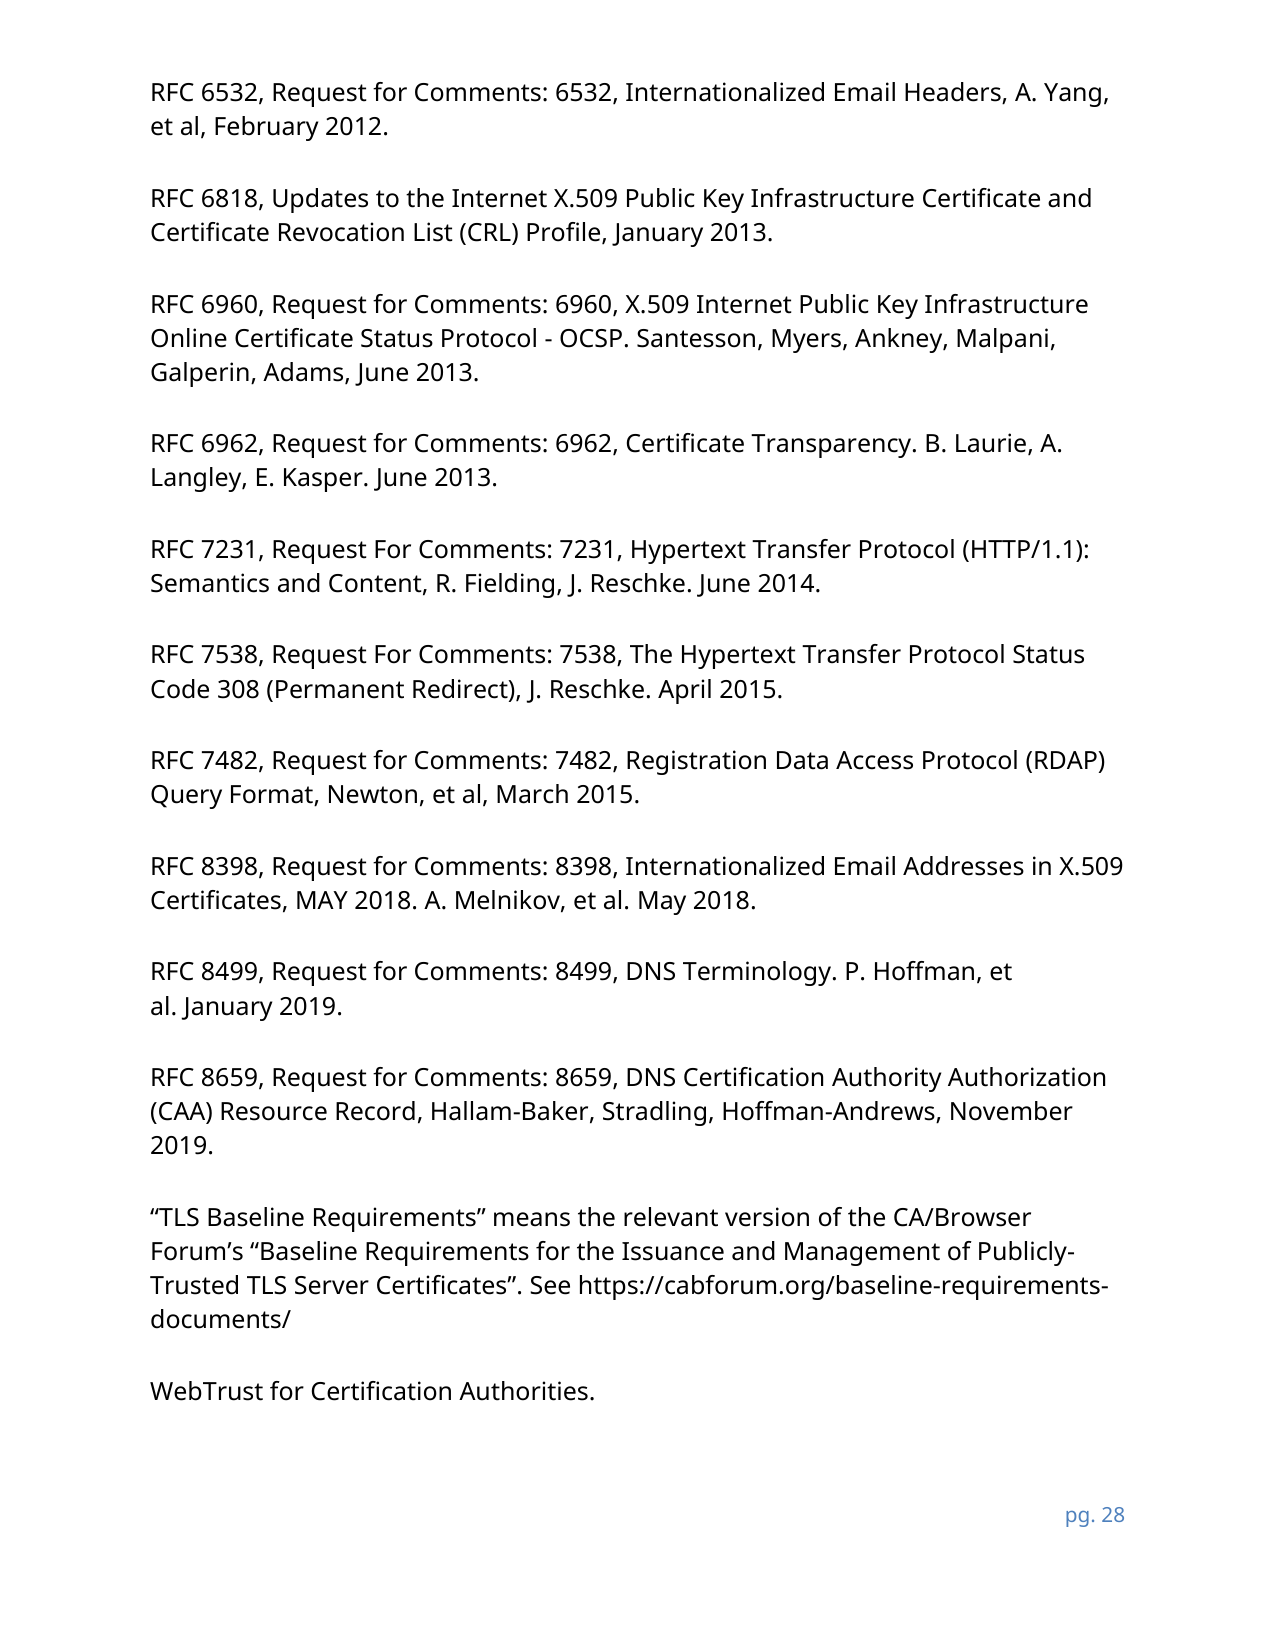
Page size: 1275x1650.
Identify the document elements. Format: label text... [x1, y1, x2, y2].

text RFC 6962, Request for Comments: 6962, Certificate Transparency. B. Laurie, A. Langley, E. Kasper. June 2013. [150, 426, 1125, 494]
text “TLS Baseline Requirements” means the relevant version of the CA/Browser Forum’s “Baseline Requirements for the Issuance and Management of Publicly‐Trusted TLS Server Certificates”. See https://cabforum.org/baseline-requirements-documents/ [150, 1199, 1125, 1336]
text WebTrust for Certification Authorities. [150, 1373, 1125, 1407]
text RFC 6818, Updates to the Internet X.509 Public Key Infrastructure Certificate and Certificate Revocation List (CRL) Profile, January 2013. [150, 181, 1125, 249]
text RFC 8398, Request for Comments: 8398, Internationalized Email Addresses in X.509 Certificates, MAY 2018. A. Melnikov, et al. May 2018. [150, 848, 1125, 917]
text RFC 8499, Request for Comments: 8499, DNS Terminology. P. Hoffman, et al. January 2019. [150, 954, 1125, 1022]
text RFC 7482, Request for Comments: 7482, Registration Data Access Protocol (RDAP) Query Format, Newton, et al, March 2015. [150, 743, 1125, 811]
text RFC 6960, Request for Comments: 6960, X.509 Internet Public Key Infrastructure Online Certificate Status Protocol - OCSP. Santesson, Myers, Ankney, Malpani, Galperin, Adams, June 2013. [150, 286, 1125, 388]
text RFC 7231, Request For Comments: 7231, Hypertext Transfer Protocol (HTTP/1.1): Semantics and Content, R. Fielding, J. Reschke. June 2014. [150, 532, 1125, 600]
text RFC 8659, Request for Comments: 8659, DNS Certification Authority Authorization (CAA) Resource Record, Hallam-Baker, Stradling, Hoffman-Andrews, November 2019. [150, 1060, 1125, 1162]
text RFC 7538, Request For Comments: 7538, The Hypertext Transfer Protocol Status Code 308 (Permanent Redirect), J. Reschke. April 2015. [150, 637, 1125, 705]
text RFC 6532, Request for Comments: 6532, Internationalized Email Headers, A. Yang, et al, February 2012. [150, 75, 1125, 143]
